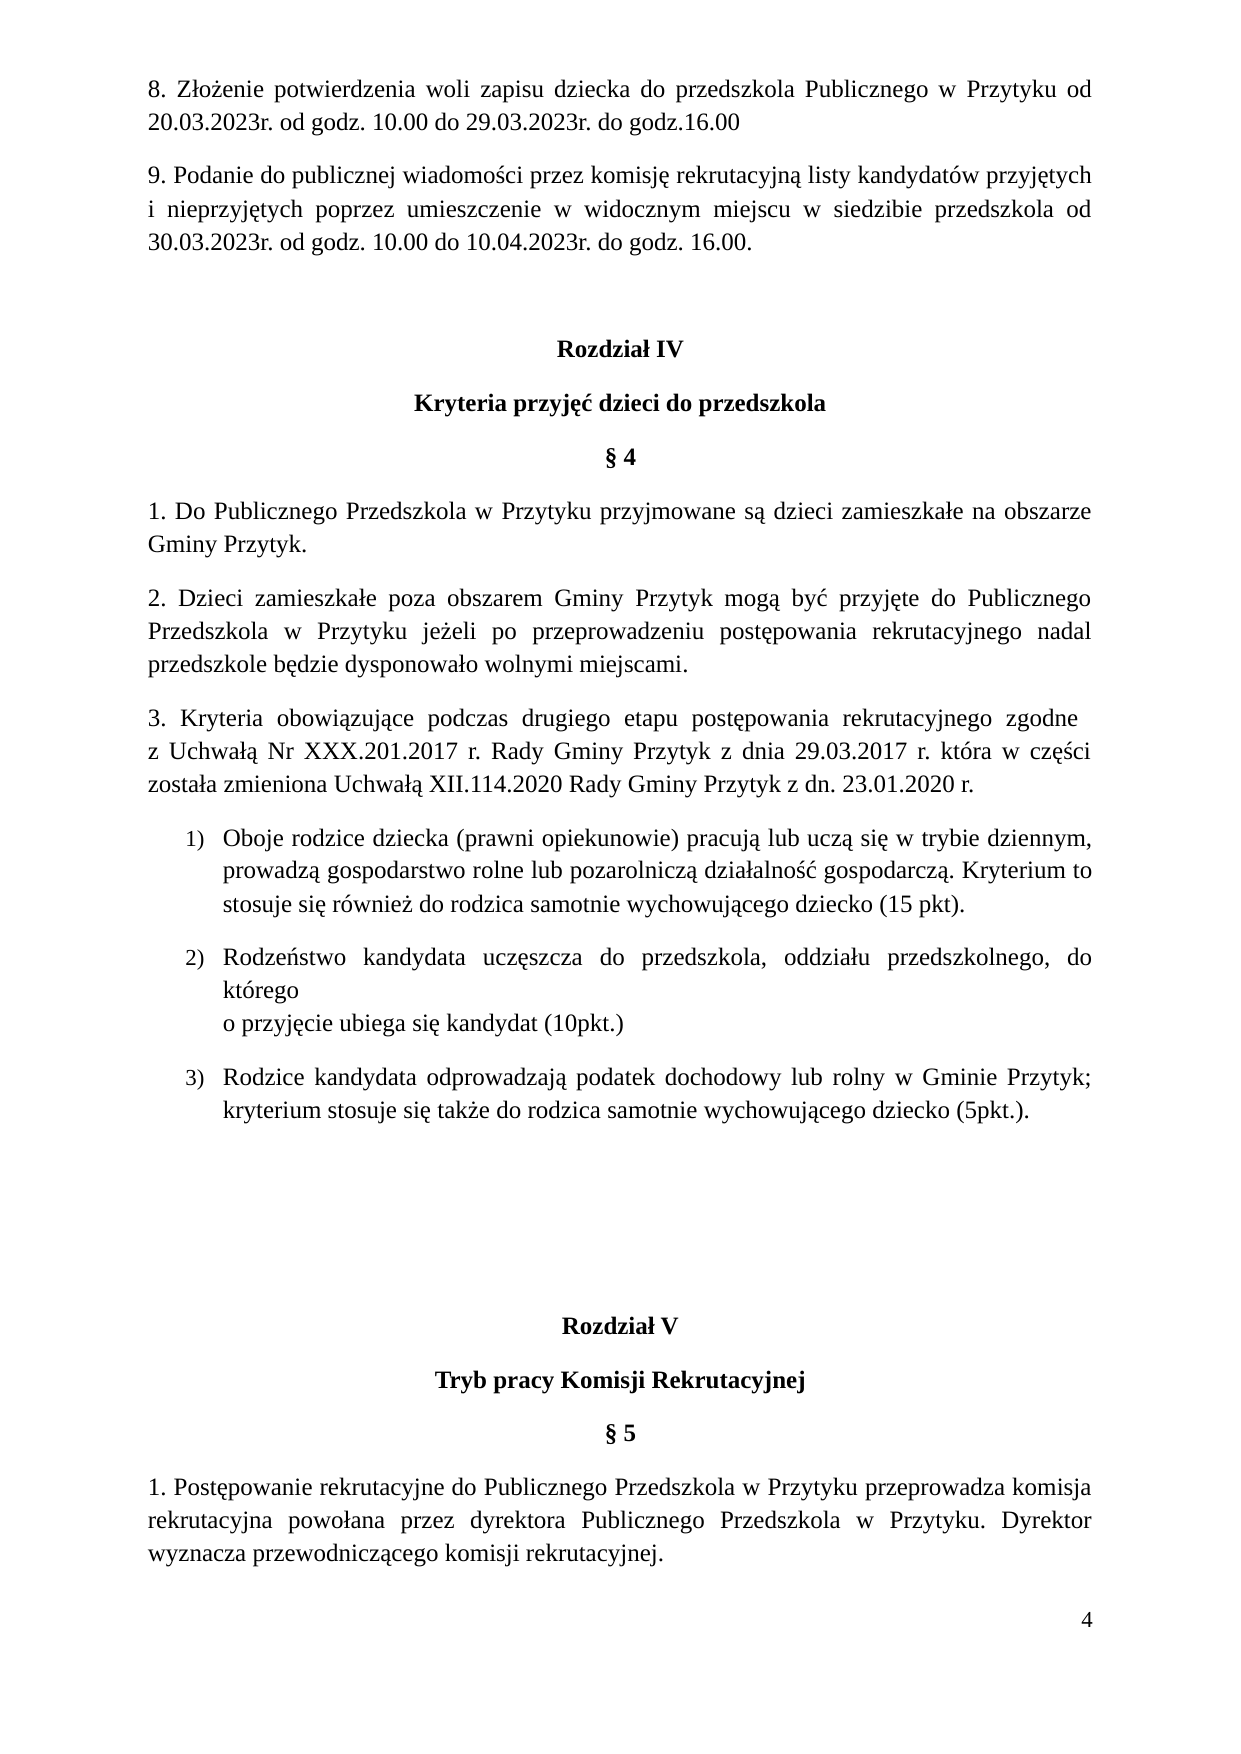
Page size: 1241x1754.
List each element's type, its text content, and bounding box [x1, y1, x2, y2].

list Rodzeństwo kandydata uczęszcza do przedszkola, oddziału przedszkolnego, do którego o przyjęcie ubiega się kandydat (10pkt.) [185, 942, 1093, 1037]
text 1. Do Publicznego Przedszkola w Przytyku przyjmowane są dzieci zamieszkałe na obszarze Gminy Przytyk. [148, 496, 1093, 558]
text Kryteria przyjęć dzieci do przedszkola [148, 388, 1093, 417]
list Oboje rodzice dziecka (prawni opiekunowie) pracują lub uczą się w trybie dziennym, prowadzą gospodarstwo rolne lub pozarolniczą działalność gospodarczą. Kryterium to stosuje się również do rodzica samotnie wychowującego dziecko (15 pkt). [185, 823, 1093, 917]
text 8. Złożenie potwierdzenia woli zapisu dziecka do przedszkola Publicznego w Przytyku od 20.03.2023r. od godz. 10.00 do 29.03.2023r. do godz.16.00 [148, 74, 1093, 136]
text 3. Kryteria obowiązujące podczas drugiego etapu postępowania rekrutacyjnego zgodne z Uchwałą Nr XXX.201.2017 r. Rady Gminy Przytyk z dnia 29.03.2017 r. która w części została zmieniona Uchwałą XII.114.2020 Rady Gminy Przytyk z dn. 23.01.2020 r. [148, 703, 1093, 797]
text 9. Podanie do publicznej wiadomości przez komisję rekrutacyjną listy kandydatów przyjętych i nieprzyjętych poprzez umieszczenie w widocznym miejscu w siedzibie przedszkola od 30.03.2023r. od godz. 10.00 do 10.04.2023r. do godz. 16.00. [148, 161, 1093, 255]
text Tryb pracy Komisji Rekrutacyjnej [148, 1365, 1093, 1393]
text Rozdział IV [148, 334, 1093, 363]
text 2. Dzieci zamieszkałe poza obszarem Gminy Przytyk mogą być przyjęte do Publicznego Przedszkola w Przytyku jeżeli po przeprowadzeniu postępowania rekrutacyjnego nadal przedszkole będzie dysponowało wolnymi miejscami. [148, 583, 1093, 678]
text § 4 [148, 442, 1093, 471]
text § 5 [148, 1418, 1093, 1447]
text Rozdział V [148, 1311, 1093, 1339]
text 1. Postępowanie rekrutacyjne do Publicznego Przedszkola w Przytyku przeprowadza komisja rekrutacyjna powołana przez dyrektora Publicznego Przedszkola w Przytyku. Dyrektor wyznacza przewodniczącego komisji rekrutacyjnej. [148, 1472, 1093, 1567]
list Rodzice kandydata odprowadzają podatek dochodowy lub rolny w Gminie Przytyk; kryterium stosuje się także do rodzica samotnie wychowującego dziecko (5pkt.). [185, 1062, 1093, 1124]
